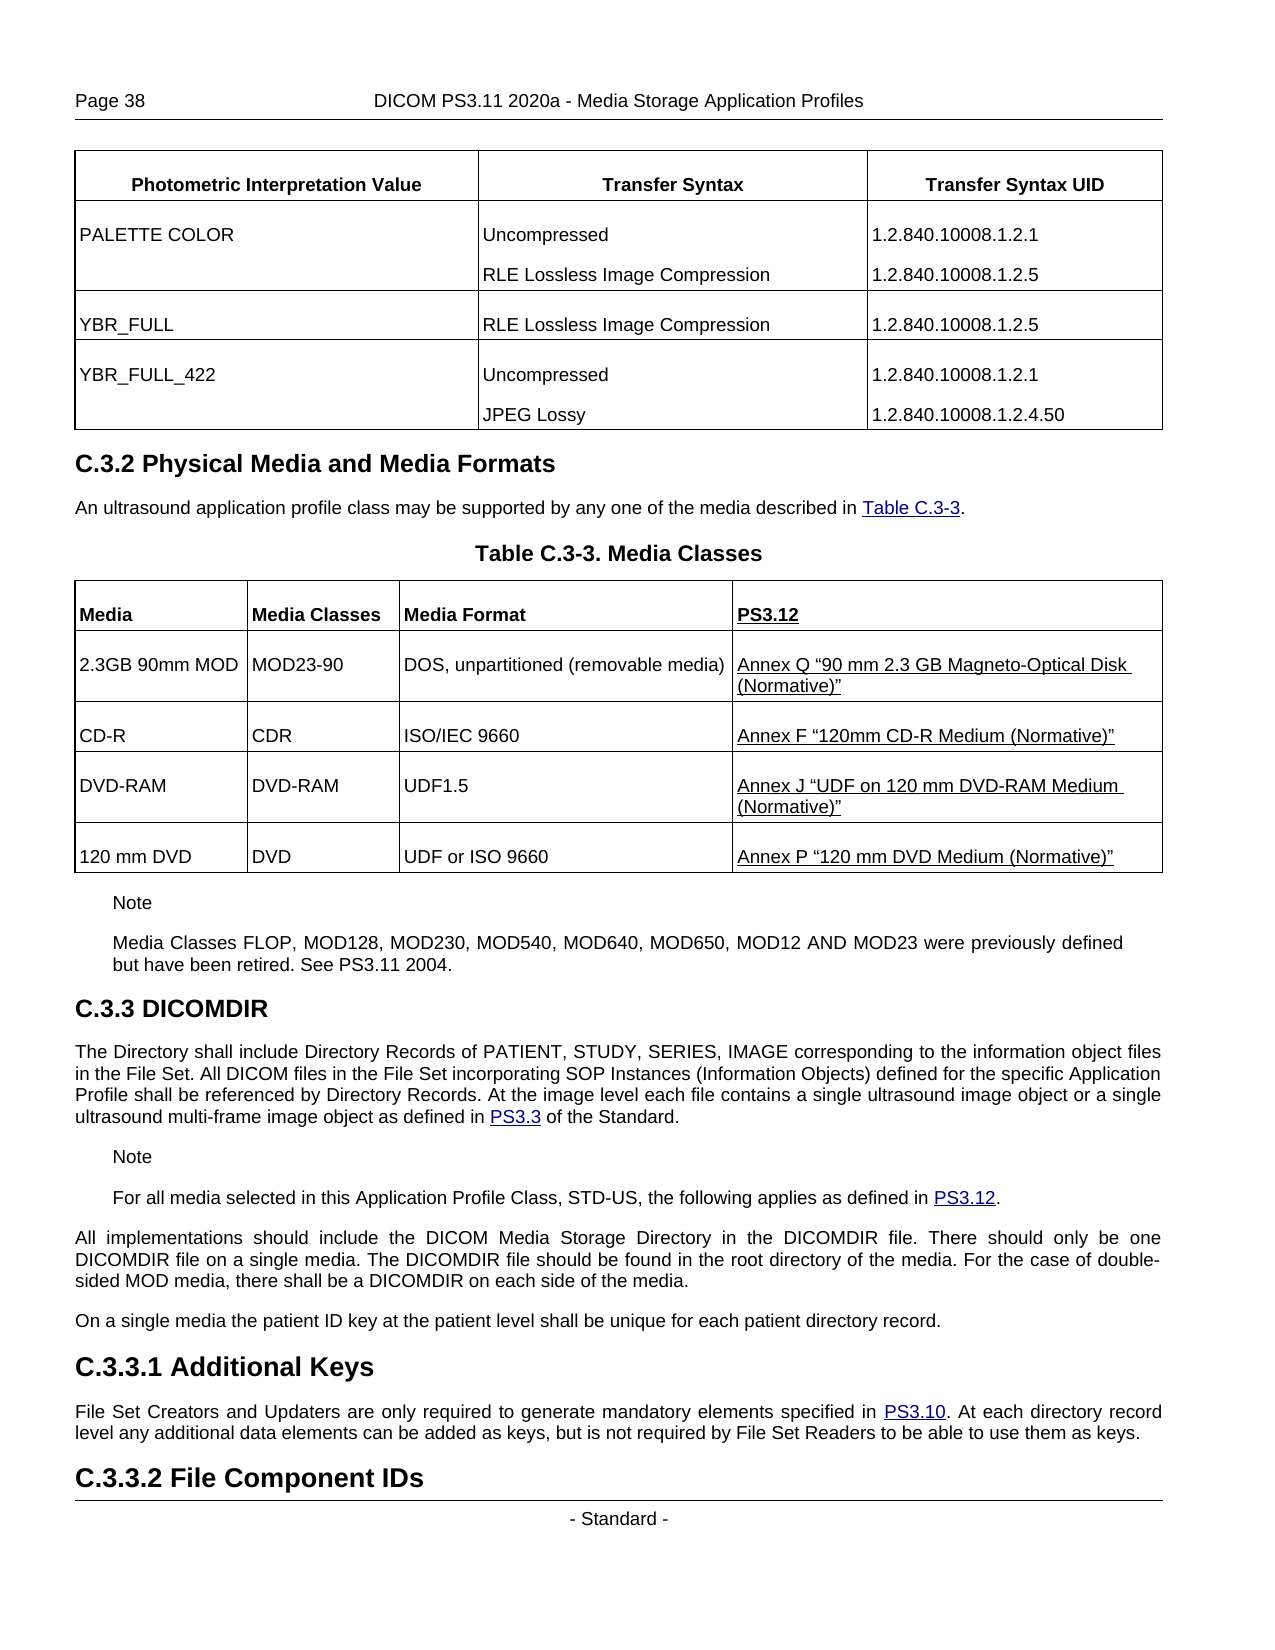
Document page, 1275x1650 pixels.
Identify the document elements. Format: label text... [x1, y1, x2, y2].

table_cell DVD [248, 823, 399, 872]
table_cell DVD-RAM [76, 752, 247, 822]
table_header Transfer Syntax UID [868, 151, 1162, 200]
text The Directory shall include Directory Records of PATIENT, STUDY, SERIES, IMAGE corresponding to the information object files in the File Set. All DICOM files in the File Set incorporating SOP Instances (Information Objects) defined for the specific Application Profile shall be referenced by Directory Records. At the image level each file contains a single ultrasound image object or a single ultrasound multi-frame image object as defined in PS3.3 of the Standard. [75, 1041, 1162, 1127]
table_cell DVD-RAM [248, 752, 399, 822]
table_cell ISO/IEC 9660 [400, 702, 732, 751]
table_cell DOS, unpartitioned (removable media) [400, 631, 732, 701]
table_cell Annex F “120mm CD-R Medium (Normative)” [733, 702, 1162, 751]
table_cell 120 mm DVD [76, 823, 247, 872]
table_cell 1.2.840.10008.1.2.5 [868, 291, 1162, 339]
table_cell UDF or ISO 9660 [400, 823, 732, 872]
table_cell CD-R [76, 702, 247, 751]
table_cell YBR_FULL_422 [76, 340, 478, 429]
text An ultrasound application profile class may be supported by any one of the media described in Table C.3-3. [75, 497, 1162, 518]
text File Set Creators and Updaters are only required to generate mandatory elements specified in PS3.10. At each directory record level any additional data elements can be added as keys, but is not required by File Set Readers to be able to use them as keys. [75, 1401, 1162, 1444]
table_cell RLE Lossless Image Compression [479, 291, 867, 339]
text Note [112, 1146, 1125, 1168]
table_header Media Classes [248, 581, 399, 630]
table_cell Uncompressed RLE Lossless Image Compression [479, 201, 867, 290]
table_header Transfer Syntax [479, 151, 867, 200]
table_header Photometric Interpretation Value [76, 151, 478, 200]
table_cell UDF1.5 [400, 752, 732, 822]
table_cell MOD23-90 [248, 631, 399, 701]
table_header Media Format [400, 581, 732, 630]
text Table C.3-3. Media Classes [75, 541, 1162, 567]
text C.3.3 DICOMDIR [75, 994, 1162, 1022]
text On a single media the patient ID key at the patient level shall be unique for each patient directory record. [75, 1310, 1162, 1332]
table_cell Annex J “UDF on 120 mm DVD-RAM Medium (Normative)” [733, 752, 1162, 822]
table_cell 2.3GB 90mm MOD [76, 631, 247, 701]
table_cell Annex P “120 mm DVD Medium (Normative)” [733, 823, 1162, 872]
table_header Media [76, 581, 247, 630]
text Note [112, 891, 1125, 913]
table_cell Uncompressed JPEG Lossy [479, 340, 867, 429]
table_cell YBR_FULL [76, 291, 478, 339]
text For all media selected in this Application Profile Class, STD-US, the following applies as defined in PS3.12. [112, 1186, 1125, 1208]
table_cell PALETTE COLOR [76, 201, 478, 290]
table_cell 1.2.840.10008.1.2.1 1.2.840.10008.1.2.5 [868, 201, 1162, 290]
table_cell CDR [248, 702, 399, 751]
table_cell 1.2.840.10008.1.2.1 1.2.840.10008.1.2.4.50 [868, 340, 1162, 429]
table_header PS3.12 [733, 581, 1162, 630]
text C.3.3.1 Additional Keys [75, 1351, 1162, 1382]
text Media Classes FLOP, MOD128, MOD230, MOD540, MOD640, MOD650, MOD12 AND MOD23 were previously defined but have been retired. See PS3.11 2004. [112, 932, 1125, 975]
text All implementations should include the DICOM Media Storage Directory in the DICOMDIR file. There should only be one DICOMDIR file on a single media. The DICOMDIR file should be found in the root directory of the media. For the case of double-sided MOD media, there shall be a DICOMDIR on each side of the media. [75, 1227, 1162, 1291]
text C.3.3.2 File Component IDs [75, 1462, 1162, 1494]
table_cell Annex Q “90 mm 2.3 GB Magneto-Optical Disk (Normative)” [733, 631, 1162, 701]
text C.3.2 Physical Media and Media Formats [75, 449, 1162, 478]
